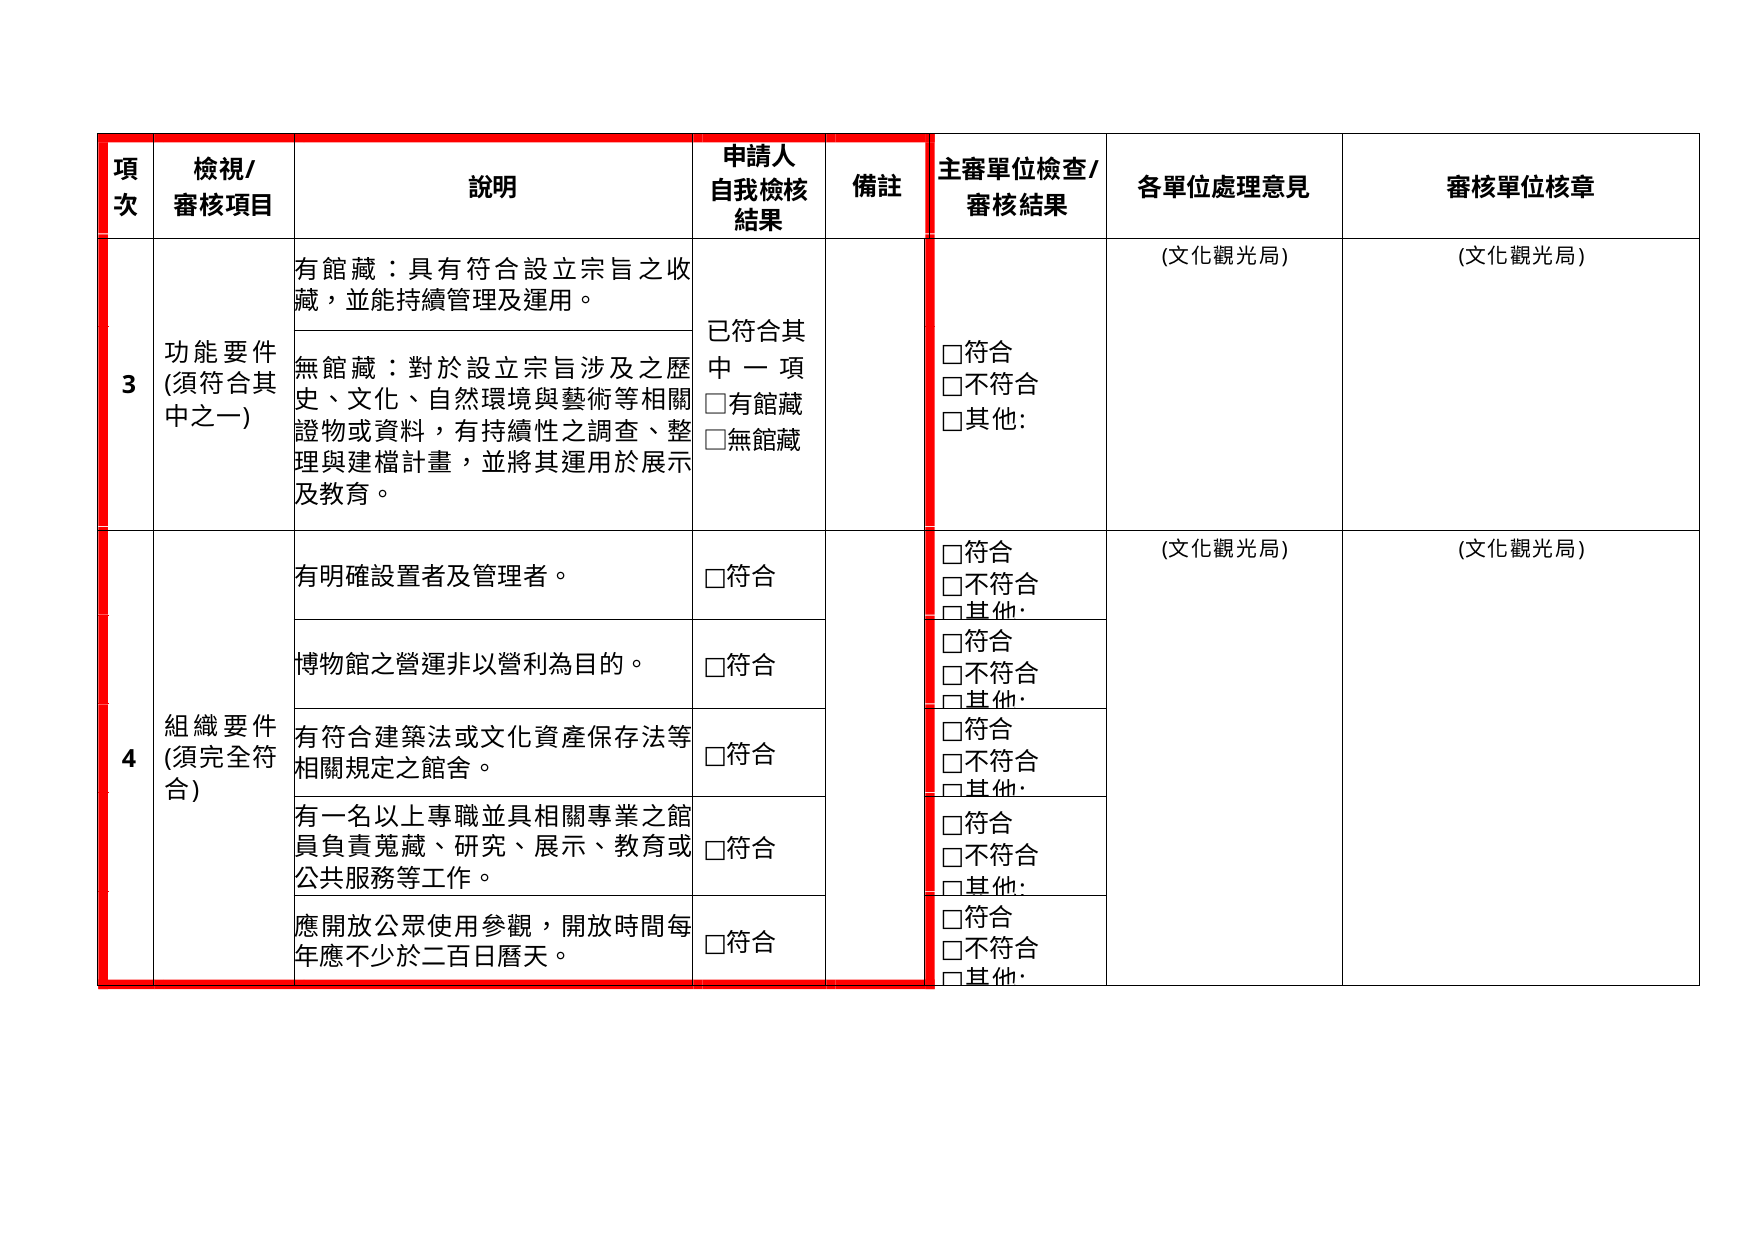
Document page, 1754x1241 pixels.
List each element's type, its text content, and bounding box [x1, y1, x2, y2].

table_cell 功能要件(須符合其中之一) [154, 239, 294, 530]
table_cell 有館藏：具有符合設立宗旨之收藏，並能持續管理及運用。 [295, 239, 692, 330]
table_cell □符合 [693, 709, 825, 796]
table_header 審核單位核章 [1343, 134, 1699, 237]
table_cell □符合 □不符合 □其他: [935, 239, 1106, 530]
table_cell 應開放公眾使用參觀，開放時間每年應不少於二百日曆天。 [295, 896, 692, 979]
table_header 項 次 [108, 143, 153, 237]
table_cell □符合 [693, 620, 825, 707]
table_cell 博物館之營運非以營利為目的。 [295, 620, 692, 707]
table_cell □符合 □不符合 □其他: [935, 896, 1106, 985]
table_cell 3 [108, 239, 153, 530]
table_cell [826, 239, 924, 530]
table_header 主審單位檢查/審核結果 [935, 134, 1106, 237]
table_cell 組織要件(須完全符合) [154, 531, 294, 979]
table_cell □符合 [693, 531, 825, 619]
table_header 申請人 自我檢核 結果 [693, 143, 825, 237]
table_cell □符合 □不符合 □其他: [935, 797, 1106, 895]
table_cell (文化觀光局) [1343, 239, 1699, 530]
table_header 說明 [295, 143, 692, 237]
table_header 檢視/ 審核項目 [154, 143, 294, 237]
table_cell □符合 [693, 896, 825, 979]
table_cell [826, 531, 924, 979]
table_cell (文化觀光局) [1107, 239, 1342, 530]
table_cell 已符合其 中一項□有館藏□無館藏 [693, 239, 825, 530]
table_cell 無館藏：對於設立宗旨涉及之歷史、文化、自然環境與藝術等相關證物或資料，有持續性之調查、整理與建檔計畫，並將其運用於展示及教育。 [295, 331, 692, 530]
table_cell (文化觀光局) [1343, 531, 1699, 985]
table_cell 有符合建築法或文化資產保存法等相關規定之館舍。 [295, 709, 692, 796]
table_cell □符合 [693, 797, 825, 895]
table_cell 有明確設置者及管理者。 [295, 531, 692, 619]
table_cell 有一名以上專職並具相關專業之館員負責蒐藏、研究、展示、教育或公共服務等工作。 [295, 797, 692, 895]
table_cell □符合 □不符合 □其他: [935, 709, 1106, 796]
table_cell 4 [108, 531, 153, 979]
table_cell (文化觀光局) [1107, 531, 1342, 985]
table_header 備註 [826, 143, 925, 237]
table_cell □符合 □不符合 □其他: [935, 531, 1106, 619]
table_cell □符合 □不符合 □其他: [935, 620, 1106, 707]
table_header 各單位處理意見 [1107, 134, 1342, 237]
